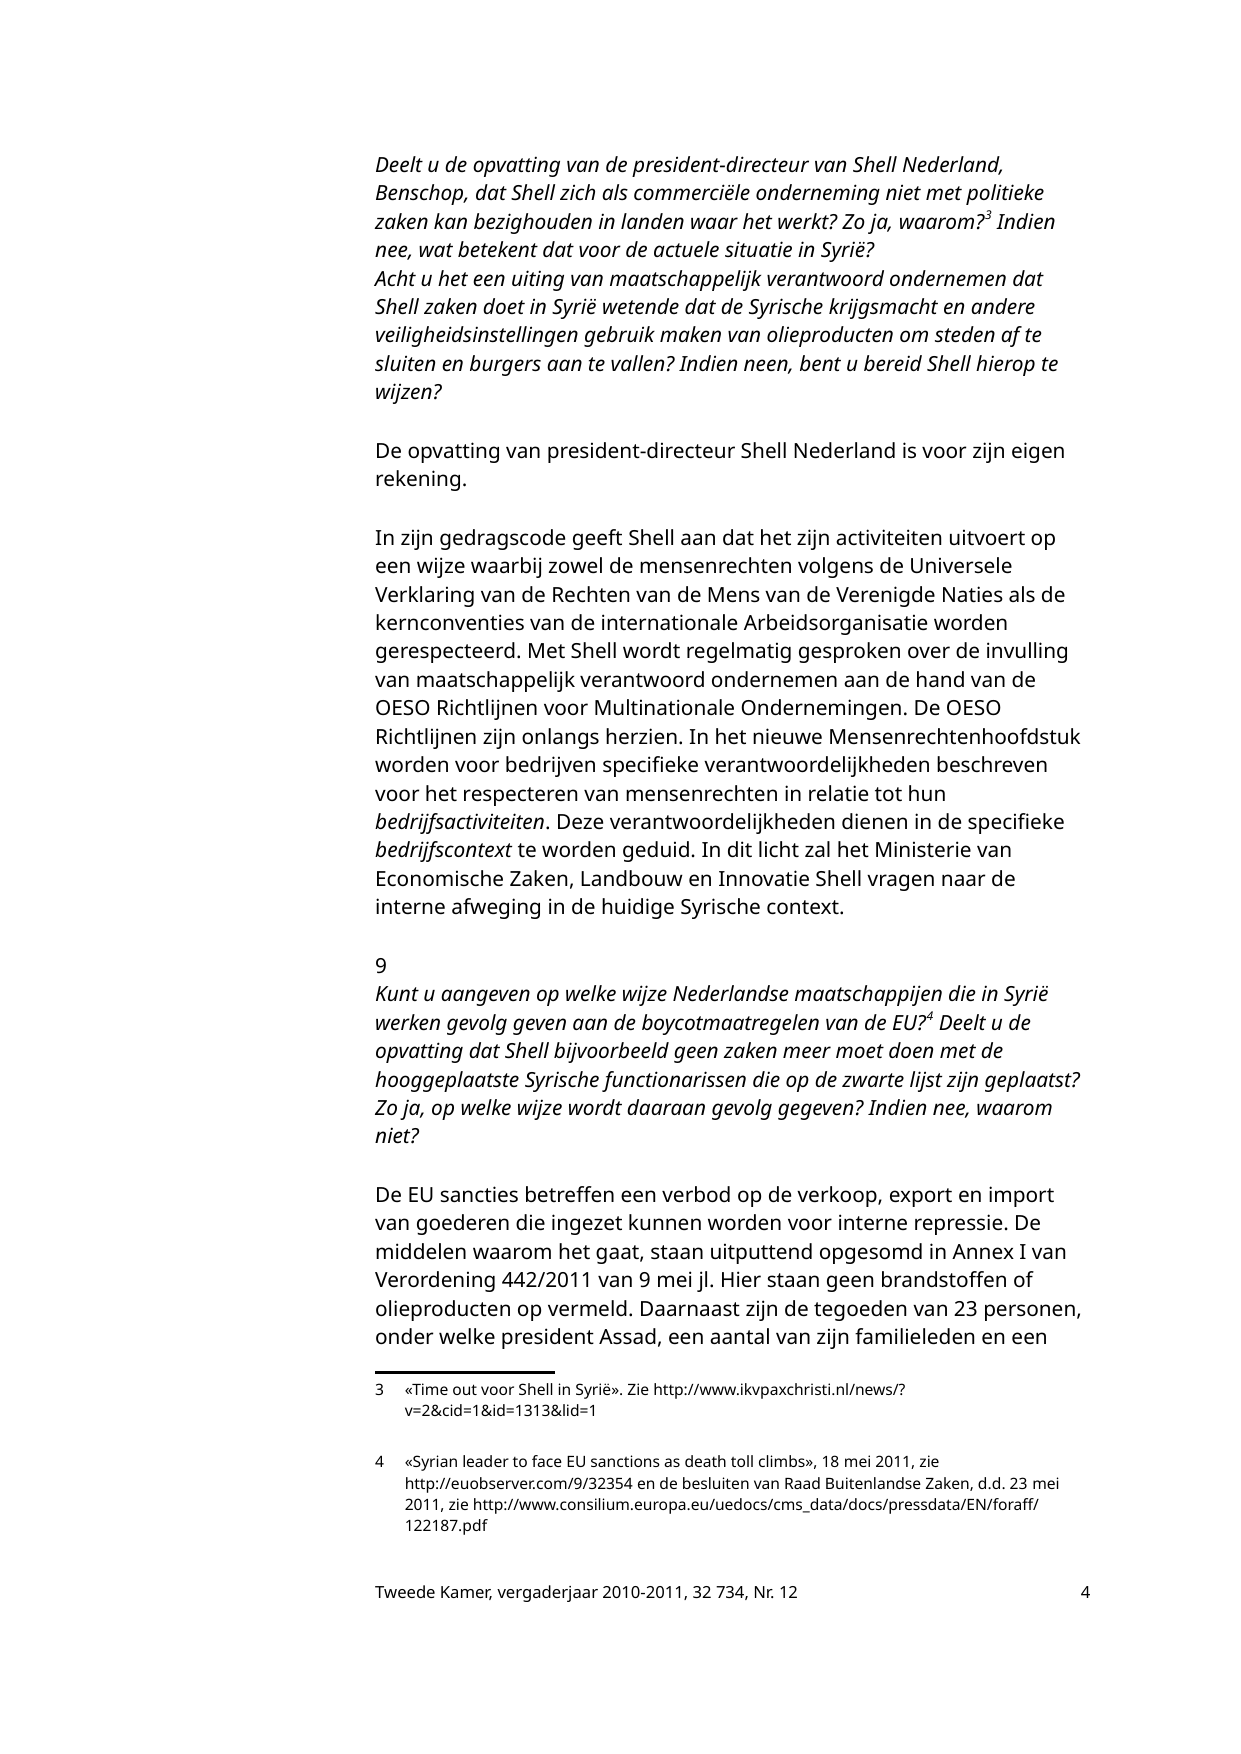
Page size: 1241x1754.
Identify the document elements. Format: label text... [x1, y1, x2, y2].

text 7 en 8 [375, 208, 1090, 237]
text «Time out voor Shell in Syrië». Zie http://www.ikvpaxchristi.nl/news/?v=2&cid=1&id=1313&lid=1 [375, 1307, 1090, 1364]
text 9 [375, 1038, 1090, 1066]
text Het overleg met de Europese partners richt zich op de politieke ontwikkelingen in Syrië, op de situatie van de mensenrechten en, als reactie daarop, op het instellen van beperkende maatregelen, waaronder een wapenembargo, reisbeperkingen en de bevriezing van de tegoeden van 23 Syrische personen (zie onder meer Besluit 2011/273/GBVB van de Raad, aangevuld met uitvoeringsbesluit 2011/302/GBVB). De lidstaten overleggen op individuele basis met hun bedrijven. [375, 150, 1090, 178]
text De opvatting van president-directeur Shell Nederland is voor zijn eigen rekening. [375, 523, 1090, 580]
text Kunt u aangeven op welke wijze Nederlandse maatschappijen die in Syrië werken gevolg geven aan de boycotmaatregelen van de EU? Deelt u de opvatting dat Shell bijvoorbeeld geen zaken meer moet doen met de hooggeplaatste Syrische functionarissen die op de zwarte lijst zijn geplaatst? Zo ja, op welke wijze wordt daaraan gevolg gegeven? Indien nee, waarom niet? [375, 1066, 1090, 1237]
text Acht u het een uiting van maatschappelijk verantwoord ondernemen dat Shell zaken doet in Syrië wetende dat de Syrische krijgsmacht en andere veiligheidsinstellingen gebruik maken van olieproducten om steden af te sluiten en burgers aan te vallen? Indien neen, bent u bereid Shell hierop te wijzen? [375, 351, 1090, 493]
text «Syrian leader to face EU sanctions as death toll climbs», 18 mei 2011, zie http://euobserver.com/9/32354 en de besluiten van Raad Buitenlandse Zaken, d.d. 23 mei 2011, zie http://www.consilium.europa.eu/uedocs/cms_data/docs/pressdata/EN/foraff/122187.pdf [375, 1394, 1090, 1536]
text De EU sancties betreffen een verbod op de verkoop, export en import van goederen die ingezet kunnen worden voor interne repressie. De middelen waarom het gaat, staan uitputtend opgesomd in Annex I van Verordening 442/2011 van 9 mei jl. Hier staan geen brandstoffen of olieproducten op vermeld. Daarnaast zijn de tegoeden van 23 personen, onder welke president Assad, een aantal van zijn familieleden en een aantal hoge Syrische functionarissen bevroren en zijn tegen hen reisbeperkingen ingesteld. Het is tevens niet meer toegestaan met deze personen zaken te doen (deze lijst wordt aangevuld, zie vraag 10). [375, 1267, 1090, 1295]
text In zijn gedragscode geeft Shell aan dat het zijn activiteiten uitvoert op een wijze waarbij zowel de mensenrechten volgens de Universele Verklaring van de Rechten van de Mens van de Verenigde Naties als de kernconventies van de internationale Arbeidsorganisatie worden gerespecteerd. Met Shell wordt regelmatig gesproken over de invulling van maatschappelijk verantwoord ondernemen aan de hand van de OESO Richtlijnen voor Multinationale Ondernemingen. De OESO Richtlijnen zijn onlangs herzien. In het nieuwe Mensenrechtenhoofdstuk worden voor bedrijven specifieke verantwoordelijkheden beschreven voor het respecteren van mensenrechten in relatie tot hun bedrijfsactiviteiten. Deze verantwoordelijkheden dienen in de specifieke bedrijfscontext te worden geduid. In dit licht zal het Ministerie van Economische Zaken, Landbouw en Innovatie Shell vragen naar de interne afweging in de huidige Syrische context. [375, 610, 1090, 1008]
text Deelt u de opvatting van de president-directeur van Shell Nederland, Benschop, dat Shell zich als commerciële onderneming niet met politieke zaken kan bezighouden in landen waar het werkt? Zo ja, waarom? Indien nee, wat betekent dat voor de actuele situatie in Syrië? [375, 237, 1090, 351]
